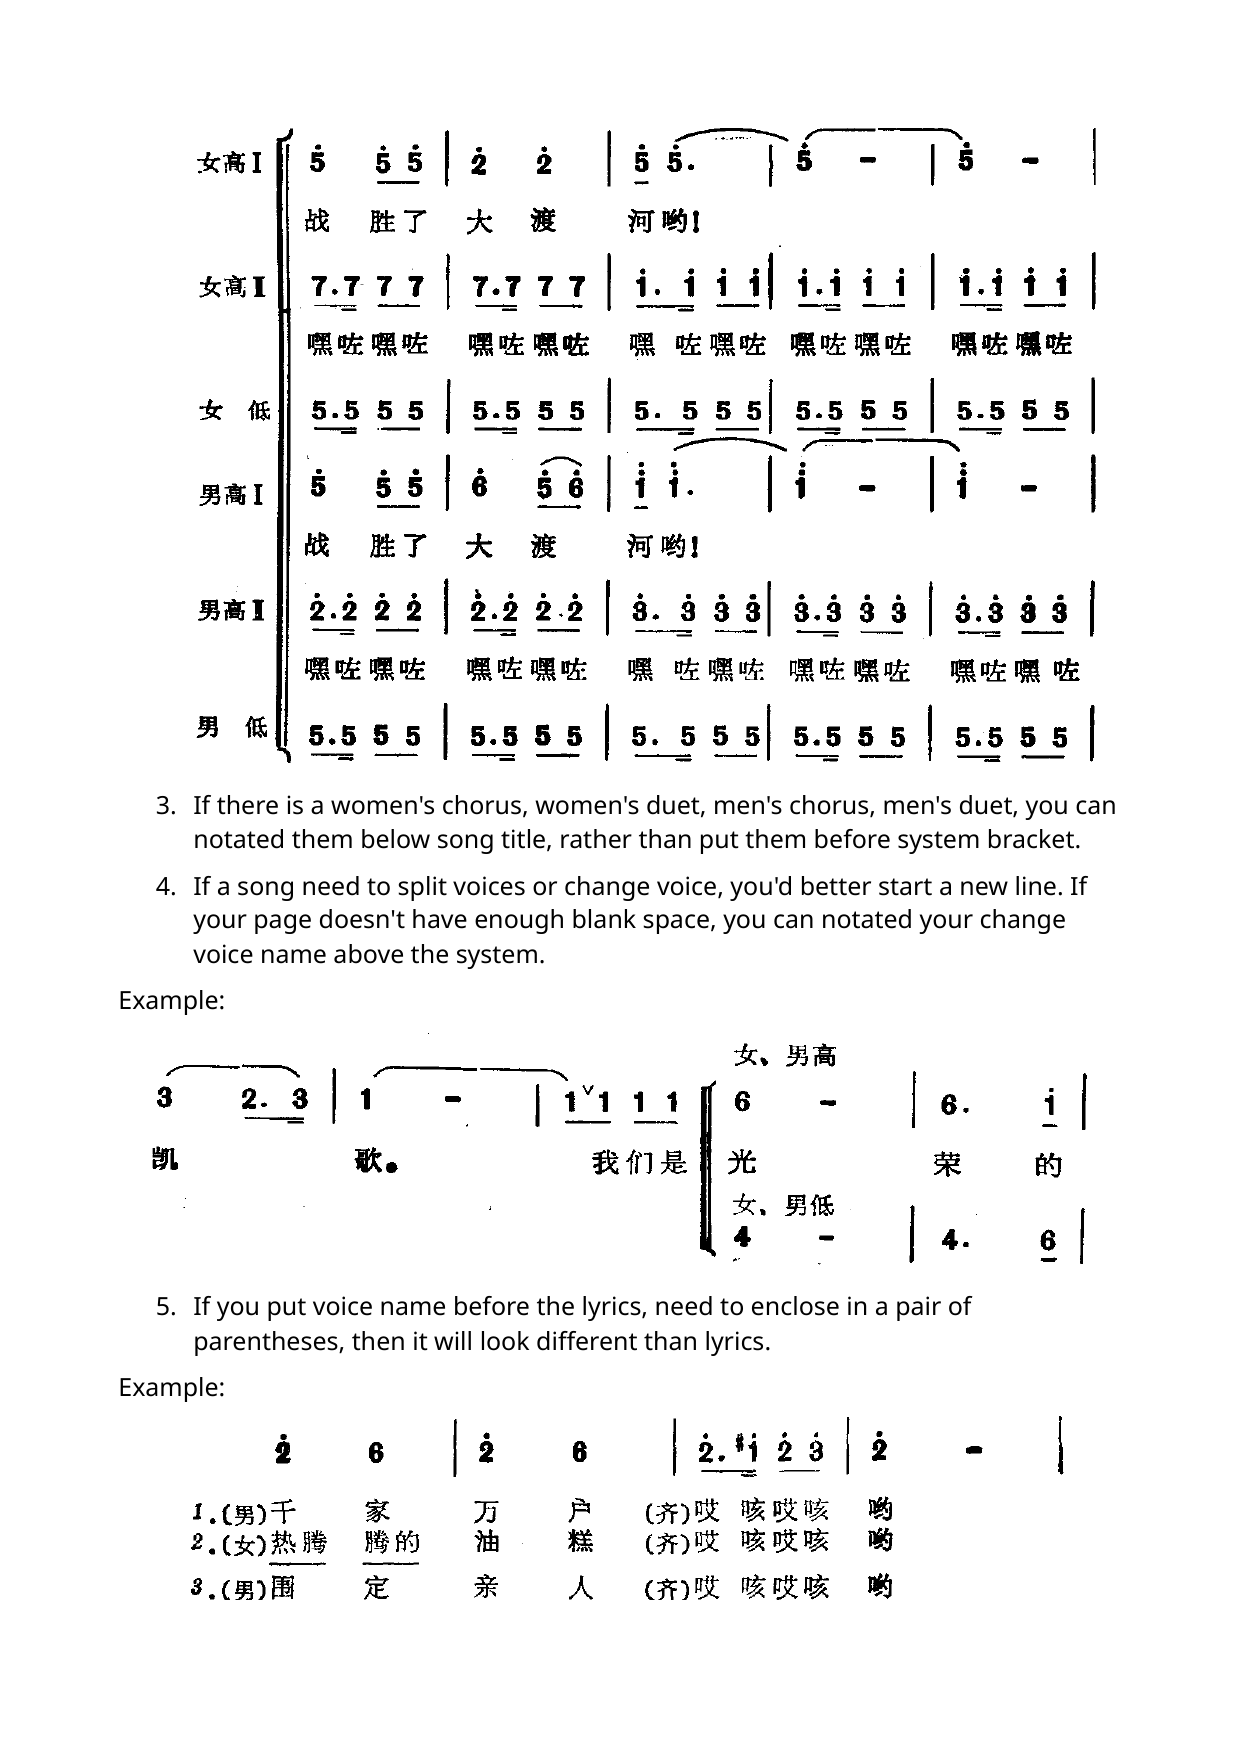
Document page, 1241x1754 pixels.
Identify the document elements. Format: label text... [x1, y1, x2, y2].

text Example: [118, 983, 1122, 1017]
list If you put voice name before the lyrics, need to enclose in a pair of parentheses, then it will look different than lyrics. [156, 1289, 1122, 1357]
list If there is a women's chorus, women's duet, men's chorus, men's duet, you can notated them below song title, rather than put them before system bracket. [156, 787, 1122, 856]
text Example: [118, 1370, 1122, 1404]
list If a song need to split voices or change voice, you'd better start a new line. If your page doesn't have enough blank space, you can notated your change voice name above the system. [156, 868, 1122, 970]
